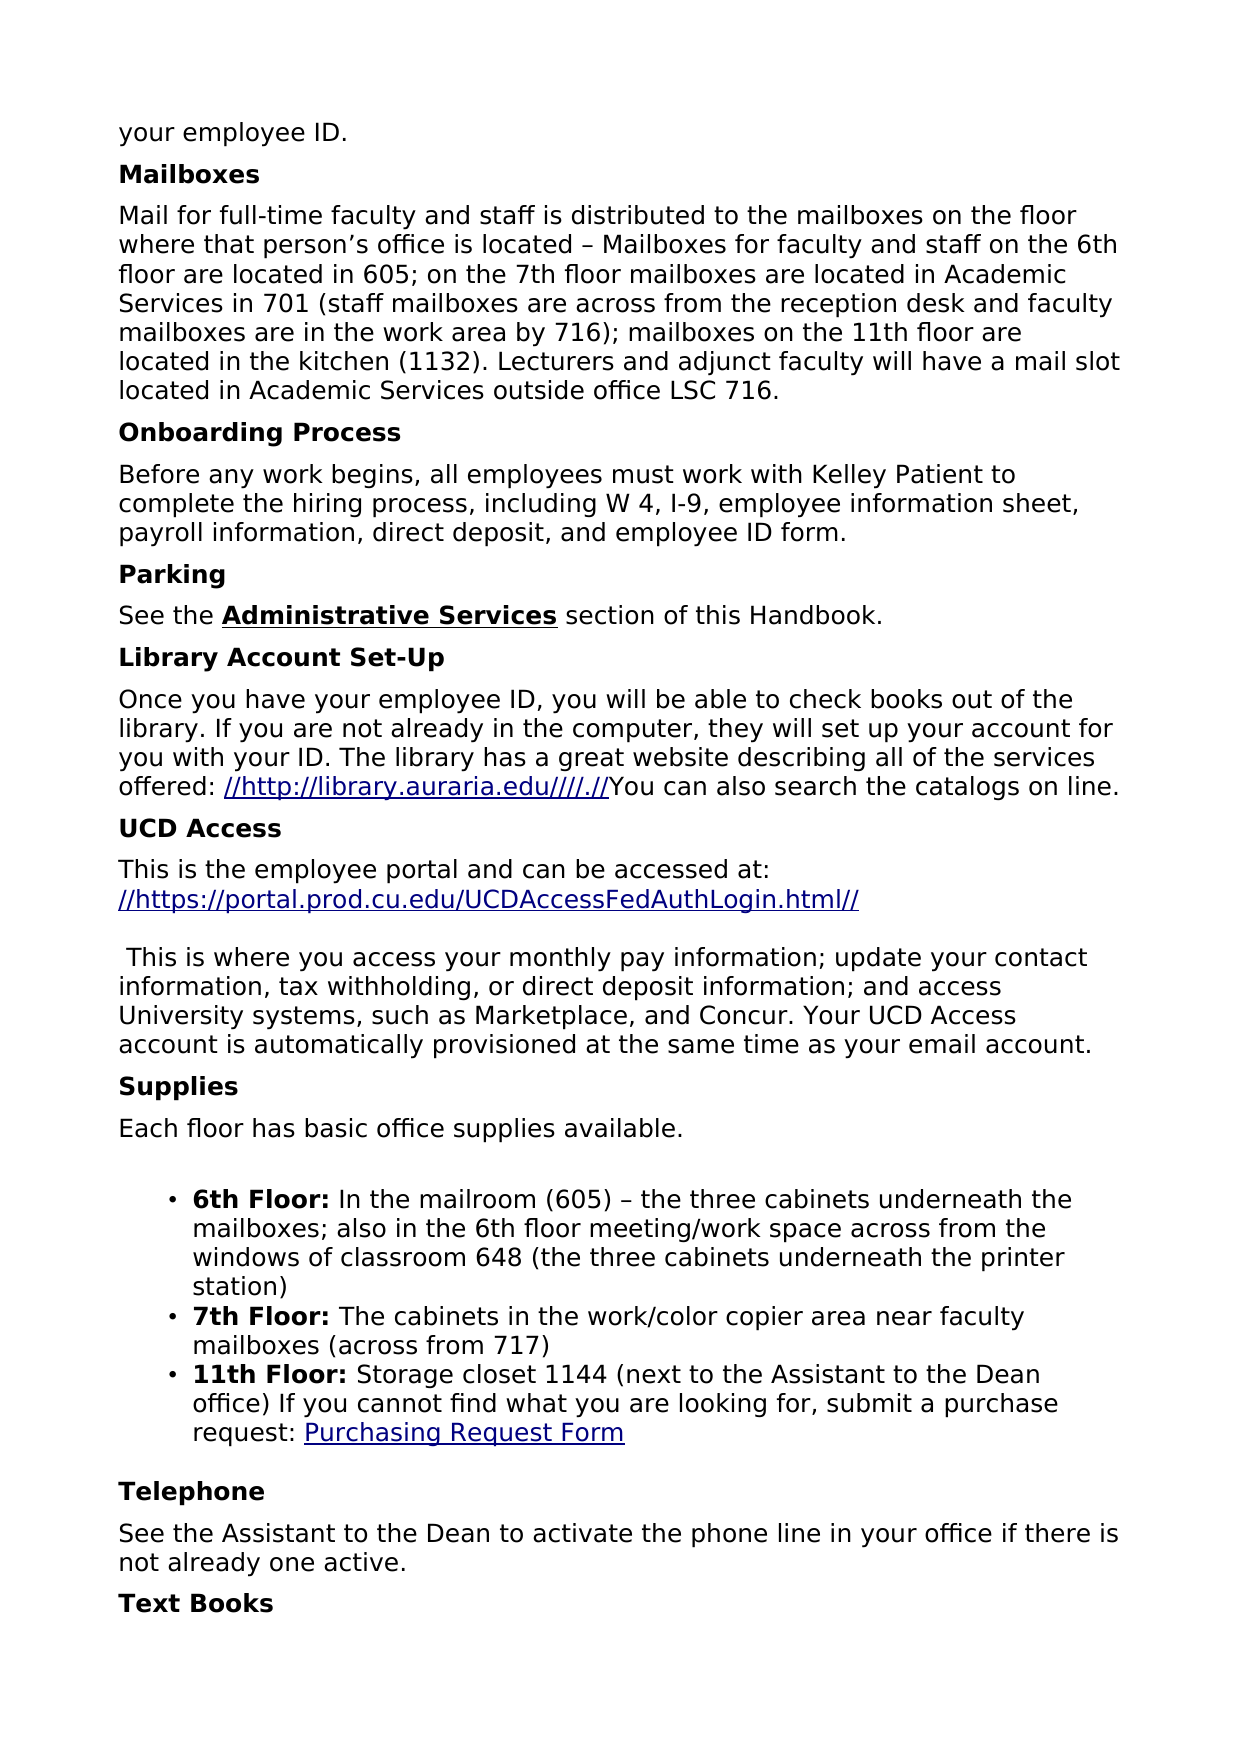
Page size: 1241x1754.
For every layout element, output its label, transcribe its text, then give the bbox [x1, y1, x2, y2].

text Mailboxes [118, 160, 1122, 189]
text See the Administrative Services section of this Handbook. [118, 601, 1122, 631]
list 6th Floor: In the mailroom (605) – the three cabinets underneath the mailboxes; also in the 6th floor meeting/work space across from the windows of classroom 648 (the three cabinets underneath the printer station) [177, 1185, 1122, 1302]
text This is the employee portal and can be accessed at: //https://portal.prod.cu.edu/UCDAccessFedAuthLogin.html// This is where you access your monthly pay information; update your contact information, tax withholding, or direct deposit information; and access University systems, such as Marketplace, and Concur. Your UCD Access account is automatically provisioned at the same time as your email account. [118, 856, 1122, 1060]
list 11th Floor: Storage closet 1144 (next to the Assistant to the Dean office) If you cannot find what you are looking for, submit a purchase request: Purchasing Request Form [177, 1360, 1122, 1448]
text Supplies [118, 1072, 1122, 1101]
text Before any work begins, all employees must work with Kelley Patient to complete the hiring process, including W 4, I-9, employee information sheet, payroll information, direct deposit, and employee ID form. [118, 460, 1122, 547]
text Parking [118, 560, 1122, 589]
text Once you have your employee ID, you will be able to check books out of the library. If you are not already in the computer, they will set up your account for you with your ID. The library has a great website describing all of the services offered: //http://library.auraria.edu////.//You can also search the catalogs on line. [118, 685, 1122, 801]
text Telephone [118, 1477, 1122, 1506]
text your employee ID. [118, 118, 1122, 147]
text See the Assistant to the Dean to activate the phone line in your office if there is not already one active. [118, 1519, 1122, 1577]
text Each floor has basic office supplies available. [118, 1114, 1122, 1143]
text UCD Access [118, 814, 1122, 843]
text Mail for full-time faculty and staff is distributed to the mailboxes on the floor where that person’s office is located – Mailboxes for faculty and staff on the 6th floor are located in 605; on the 7th floor mailboxes are located in Academic Services in 701 (staff mailboxes are across from the reception desk and faculty mailboxes are in the work area by 716); mailboxes on the 11th floor are located in the kitchen (1132). Lecturers and adjunct faculty will have a mail slot located in Academic Services outside office LSC 716. [118, 201, 1122, 406]
text Text Books [118, 1589, 1122, 1619]
list 7th Floor: The cabinets in the work/color copier area near faculty mailboxes (across from 717) [177, 1302, 1122, 1360]
text Library Account Set-Up [118, 643, 1122, 672]
text Onboarding Process [118, 418, 1122, 447]
